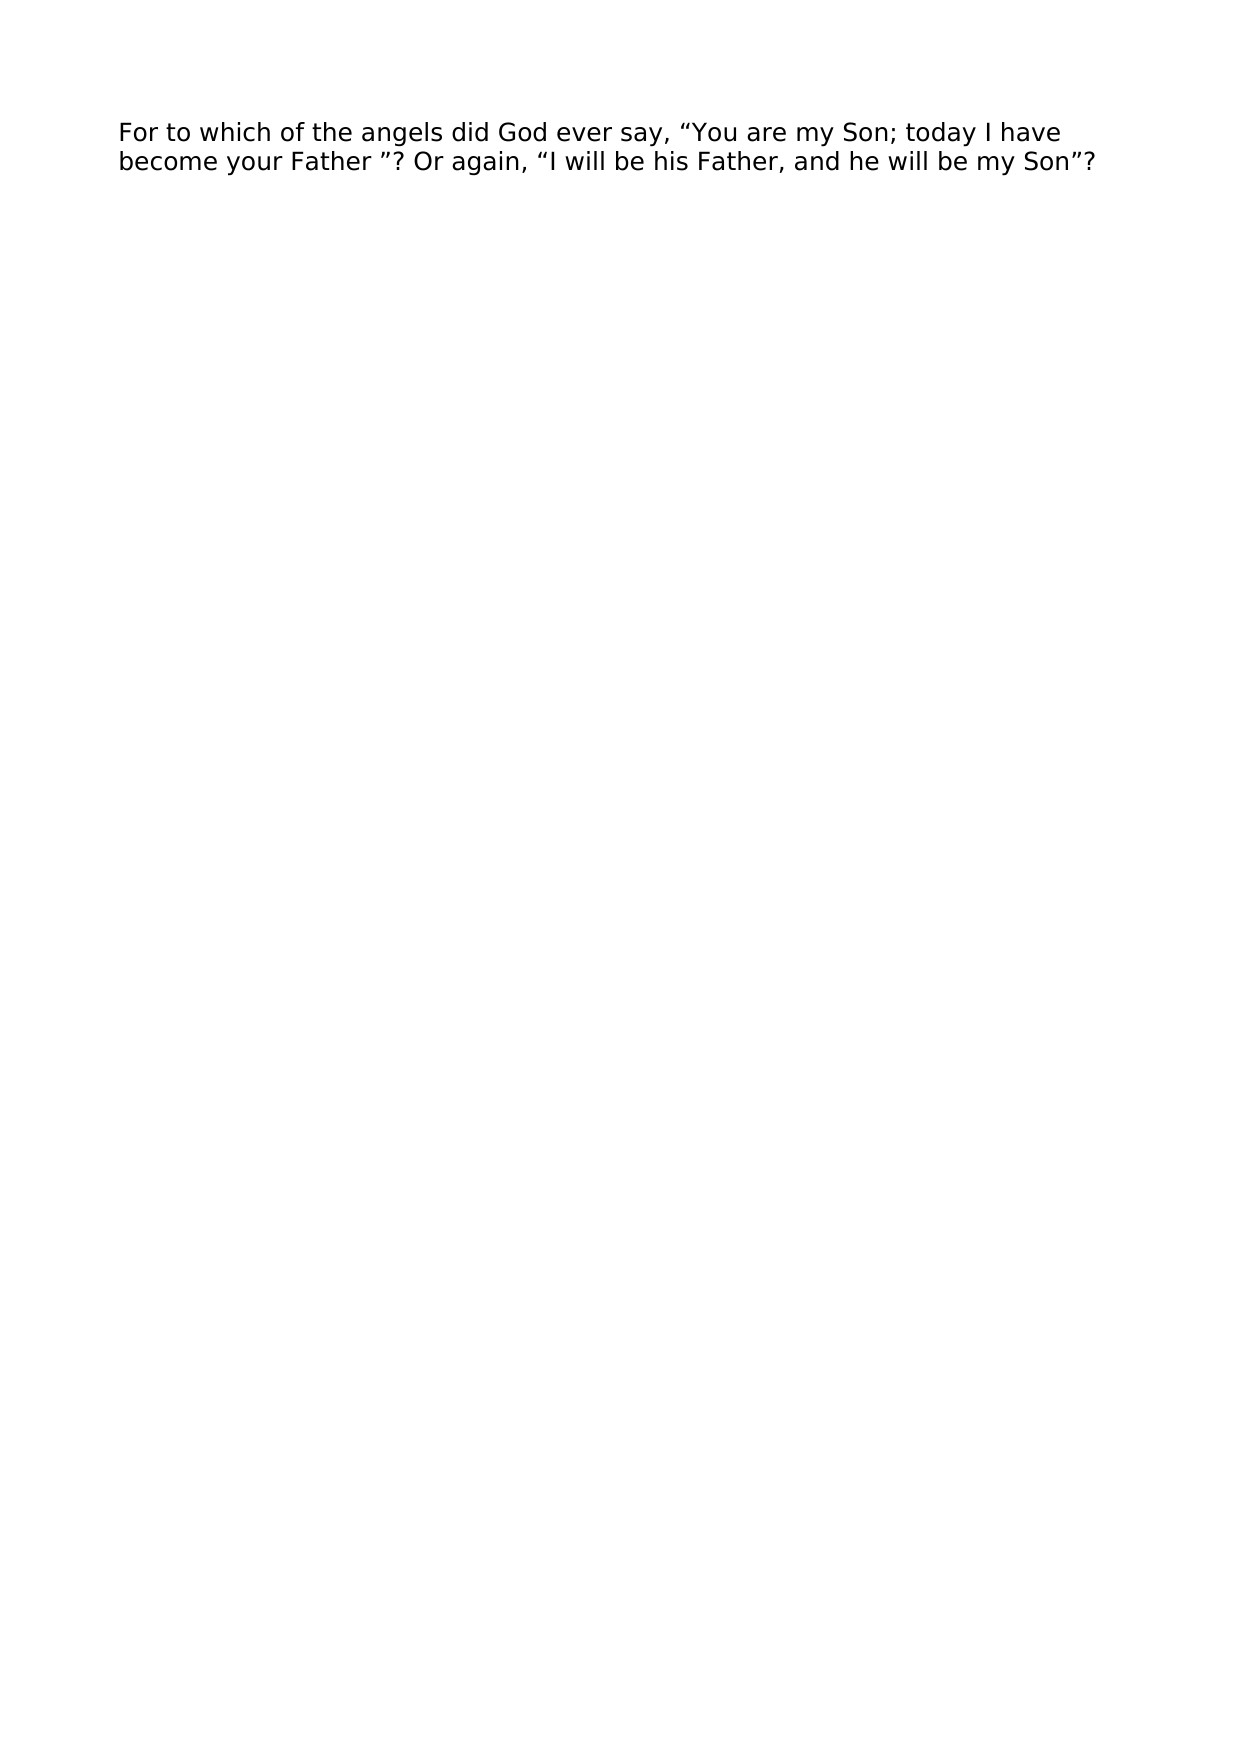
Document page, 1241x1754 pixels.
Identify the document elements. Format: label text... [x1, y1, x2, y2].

text For to which of the angels did God ever say, “You are my Son; today I have become your Father ”? Or again, “I will be his Father, and he will be my Son”? [118, 118, 1122, 176]
